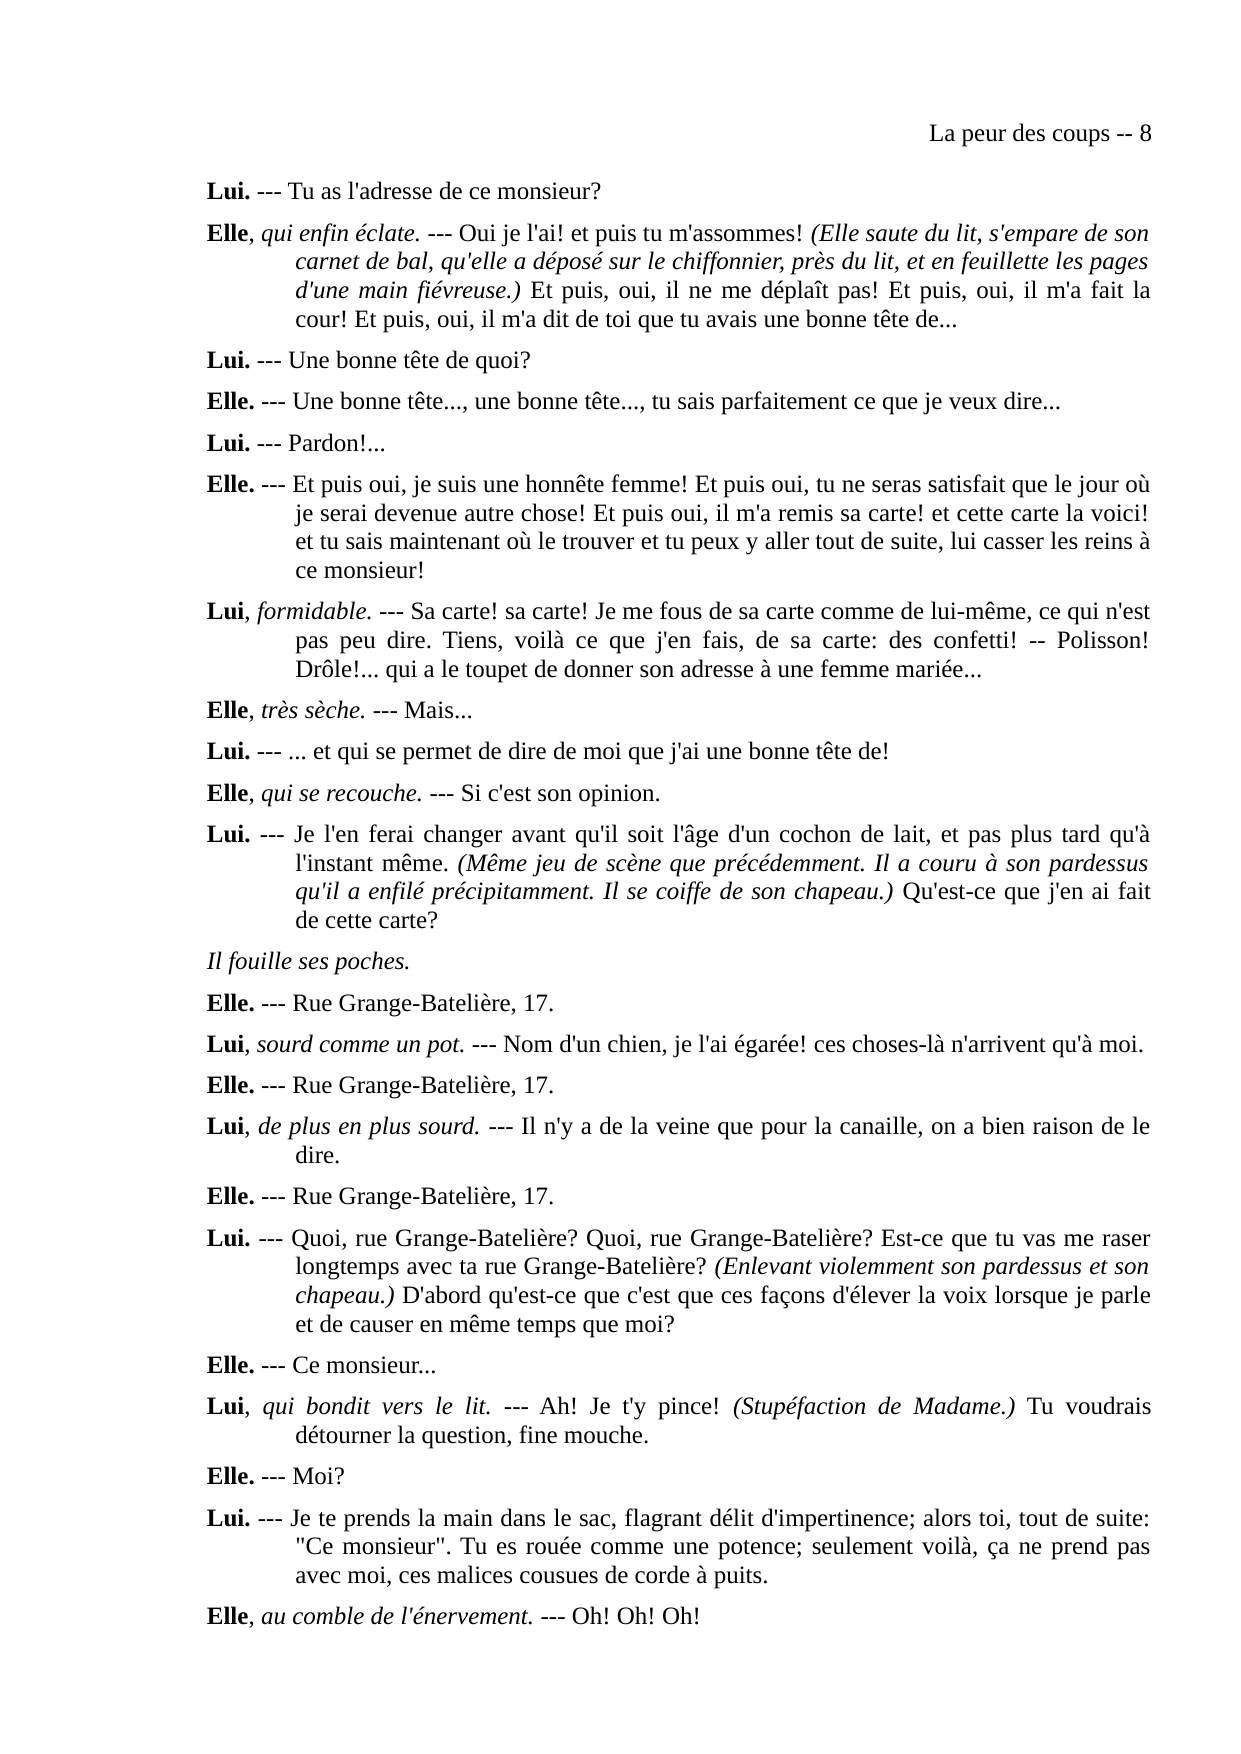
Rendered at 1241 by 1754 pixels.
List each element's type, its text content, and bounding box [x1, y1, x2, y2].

text Il fouille ses poches. [207, 946, 1152, 975]
text Elle. --- Et puis oui, je suis une honnête femme! Et puis oui, tu ne seras satisfait que le jour où je serai devenue autre chose! Et puis oui, il m'a remis sa carte! et cette carte la voici! et tu sais maintenant où le trouver et tu peux y aller tout de suite, lui casser les reins à ce monsieur! [207, 469, 1152, 584]
text Lui, formidable. --- Sa carte! sa carte! Je me fous de sa carte comme de lui-même, ce qui n'est pas peu dire. Tiens, voilà ce que j'en fais, de sa carte: des confetti! -- Polisson! Drôle!... qui a le toupet de donner son adresse à une femme mariée... [207, 596, 1152, 683]
text Lui. --- Tu as l'adresse de ce monsieur? [207, 176, 1152, 205]
text Lui, sourd comme un pot. --- Nom d'un chien, je l'ai égarée! ces choses-là n'arrivent qu'à moi. [207, 1029, 1152, 1058]
text Elle. --- Une bonne tête..., une bonne tête..., tu sais parfaitement ce que je veux dire... [207, 386, 1152, 415]
text Lui. --- ... et qui se permet de dire de moi que j'ai une bonne tête de! [207, 736, 1152, 765]
text Elle. --- Ce monsieur... [207, 1350, 1152, 1379]
text Lui. --- Une bonne tête de quoi? [207, 345, 1152, 374]
text Lui. --- Quoi, rue Grange-Batelière? Quoi, rue Grange-Batelière? Est-ce que tu vas me raser longtemps avec ta rue Grange-Batelière? (Enlevant violemment son pardessus et son chapeau.) D'abord qu'est-ce que c'est que ces façons d'élever la voix lorsque je parle et de causer en même temps que moi? [207, 1223, 1152, 1338]
text Elle. --- Moi? [207, 1461, 1152, 1490]
text Elle. --- Rue Grange-Batelière, 17. [207, 988, 1152, 1016]
text Elle, très sèche. --- Mais... [207, 695, 1152, 724]
text Elle, qui se recouche. --- Si c'est son opinion. [207, 778, 1152, 806]
text Lui. --- Je l'en ferai changer avant qu'il soit l'âge d'un cochon de lait, et pas plus tard qu'à l'instant même. (Même jeu de scène que précédemment. Il a couru à son pardessus qu'il a enfilé précipitamment. Il se coiffe de son chapeau.) Qu'est-ce que j'en ai fait de cette carte? [207, 819, 1152, 934]
text Elle, qui enfin éclate. --- Oui je l'ai! et puis tu m'assommes! (Elle saute du lit, s'empare de son carnet de bal, qu'elle a déposé sur le chiffonnier, près du lit, et en feuillette les pages d'une main fiévreuse.) Et puis, oui, il ne me déplaît pas! Et puis, oui, il m'a fait la cour! Et puis, oui, il m'a dit de toi que tu avais une bonne tête de... [207, 218, 1152, 333]
text Elle. --- Rue Grange-Batelière, 17. [207, 1181, 1152, 1210]
text Lui. --- Je te prends la main dans le sac, flagrant délit d'impertinence; alors toi, tout de suite: "Ce monsieur". Tu es rouée comme une potence; seulement voilà, ça ne prend pas avec moi, ces malices cousues de corde à puits. [207, 1503, 1152, 1589]
text Lui, qui bondit vers le lit. --- Ah! Je t'y pince! (Stupéfaction de Madame.) Tu voudrais détourner la question, fine mouche. [207, 1391, 1152, 1449]
text Elle. --- Rue Grange-Batelière, 17. [207, 1070, 1152, 1099]
text Lui, de plus en plus sourd. --- Il n'y a de la veine que pour la canaille, on a bien raison de le dire. [207, 1111, 1152, 1169]
text Elle, au comble de l'énervement. --- Oh! Oh! Oh! [207, 1601, 1152, 1630]
text Lui. --- Pardon!... [207, 428, 1152, 456]
